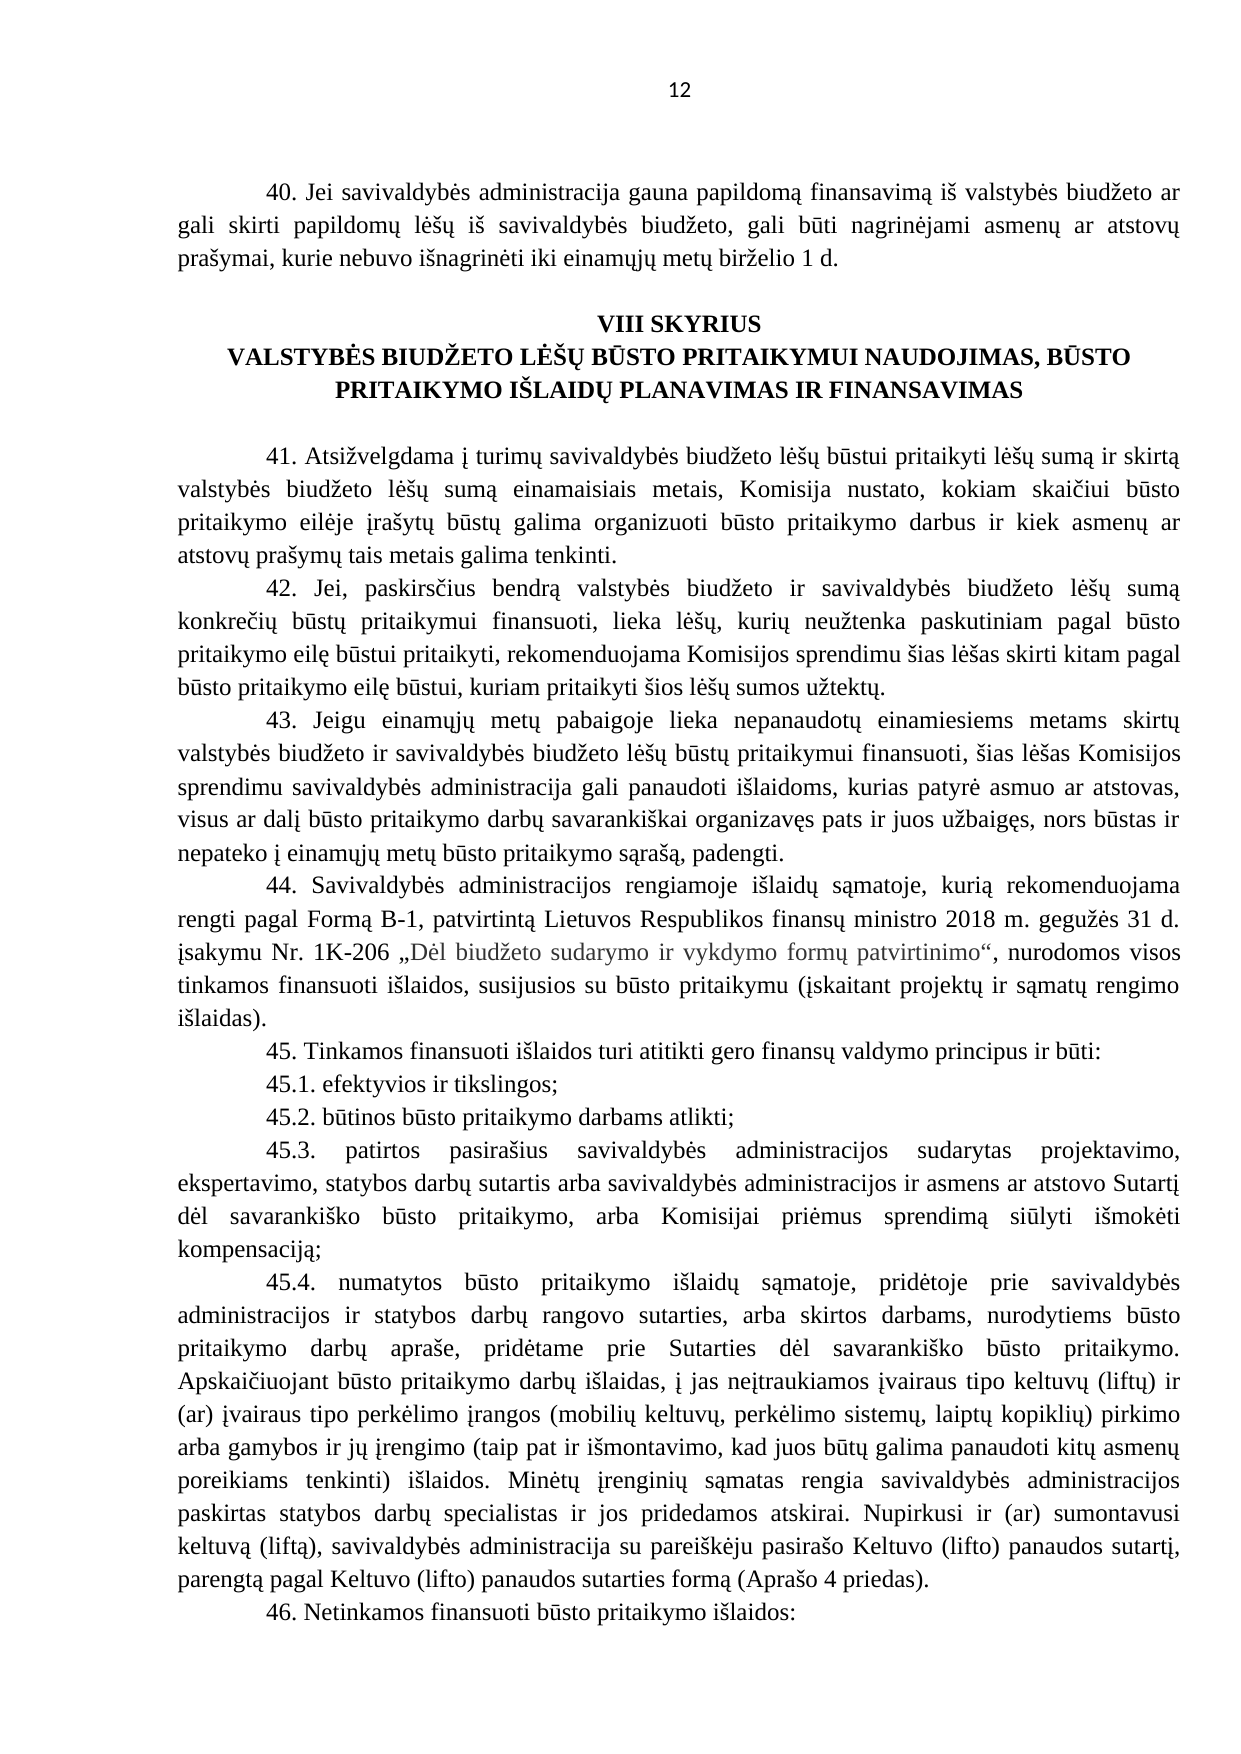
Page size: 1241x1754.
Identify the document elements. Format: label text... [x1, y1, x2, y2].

text 45.1. efektyvios ir tikslingos; [177, 1069, 1181, 1097]
text 44. Savivaldybės administracijos rengiamoje išlaidų sąmatoje, kurią rekomenduojama rengti pagal Formą B-1, patvirtintą Lietuvos Respublikos finansų ministro 2018 m. gegužės 31 d. įsakymu Nr. 1K-206 „Dėl biudžeto sudarymo ir vykdymo formų patvirtinimo“, nurodomos visos tinkamos finansuoti išlaidos, susijusios su būsto pritaikymu (įskaitant projektų ir sąmatų rengimo išlaidas). [177, 871, 1181, 1031]
text 41. Atsižvelgdama į turimų savivaldybės biudžeto lėšų būstui pritaikyti lėšų sumą ir skirtą valstybės biudžeto lėšų sumą einamaisiais metais, Komisija nustato, kokiam skaičiui būsto pritaikymo eilėje įrašytų būstų galima organizuoti būsto pritaikymo darbus ir kiek asmenų ar atstovų prašymų tais metais galima tenkinti. [177, 441, 1181, 569]
text 40. Jei savivaldybės administracija gauna papildomą finansavimą iš valstybės biudžeto ar gali skirti papildomų lėšų iš savivaldybės biudžeto, gali būti nagrinėjami asmenų ar atstovų prašymai, kurie nebuvo išnagrinėti iki einamųjų metų birželio 1 d. [177, 177, 1181, 272]
text 45.4. numatytos būsto pritaikymo išlaidų sąmatoje, pridėtoje prie savivaldybės administracijos ir statybos darbų rangovo sutarties, arba skirtos darbams, nurodytiems būsto pritaikymo darbų apraše, pridėtame prie Sutarties dėl savarankiško būsto pritaikymo. Apskaičiuojant būsto pritaikymo darbų išlaidas, į jas neįtraukiamos įvairaus tipo keltuvų (liftų) ir (ar) įvairaus tipo perkėlimo įrangos (mobilių keltuvų, perkėlimo sistemų, laiptų kopiklių) pirkimo arba gamybos ir jų įrengimo (taip pat ir išmontavimo, kad juos būtų galima panaudoti kitų asmenų poreikiams tenkinti) išlaidos. Minėtų įrenginių sąmatas rengia savivaldybės administracijos paskirtas statybos darbų specialistas ir jos pridedamos atskirai. Nupirkusi ir (ar) sumontavusi keltuvą (liftą), savivaldybės administracija su pareiškėju pasirašo Keltuvo (lifto) panaudos sutartį, parengtą pagal Keltuvo (lifto) panaudos sutarties formą (Aprašo 4 priedas). [177, 1267, 1181, 1593]
text VALSTYBĖS BIUDŽETO LĖŠŲ BŪSTO PRITAIKYMUI NAUDOJIMAS, BŪSTO PRITAIKYMO IŠLAIDŲ PLANAVIMAS IR FINANSAVIMAS [177, 342, 1181, 404]
text 45. Tinkamos finansuoti išlaidos turi atitikti gero finansų valdymo principus ir būti: [177, 1036, 1181, 1064]
text 46. Netinkamos finansuoti būsto pritaikymo išlaidos: [177, 1597, 1181, 1626]
text VIII SKYRIUS [177, 309, 1181, 338]
text 42. Jei, paskirsčius bendrą valstybės biudžeto ir savivaldybės biudžeto lėšų sumą konkrečių būstų pritaikymui finansuoti, lieka lėšų, kurių neužtenka paskutiniam pagal būsto pritaikymo eilę būstui pritaikyti, rekomenduojama Komisijos sprendimu šias lėšas skirti kitam pagal būsto pritaikymo eilę būstui, kuriam pritaikyti šios lėšų sumos užtektų. [177, 573, 1181, 701]
text 43. Jeigu einamųjų metų pabaigoje lieka nepanaudotų einamiesiems metams skirtų valstybės biudžeto ir savivaldybės biudžeto lėšų būstų pritaikymui finansuoti, šias lėšas Komisijos sprendimu savivaldybės administracija gali panaudoti išlaidoms, kurias patyrė asmuo ar atstovas, visus ar dalį būsto pritaikymo darbų savarankiškai organizavęs pats ir juos užbaigęs, nors būstas ir nepateko į einamųjų metų būsto pritaikymo sąrašą, padengti. [177, 706, 1181, 866]
text 45.3. patirtos pasirašius savivaldybės administracijos sudarytas projektavimo, ekspertavimo, statybos darbų sutartis arba savivaldybės administracijos ir asmens ar atstovo Sutartį dėl savarankiško būsto pritaikymo, arba Komisijai priėmus sprendimą siūlyti išmokėti kompensaciją; [177, 1135, 1181, 1263]
text 45.2. būtinos būsto pritaikymo darbams atlikti; [177, 1102, 1181, 1131]
